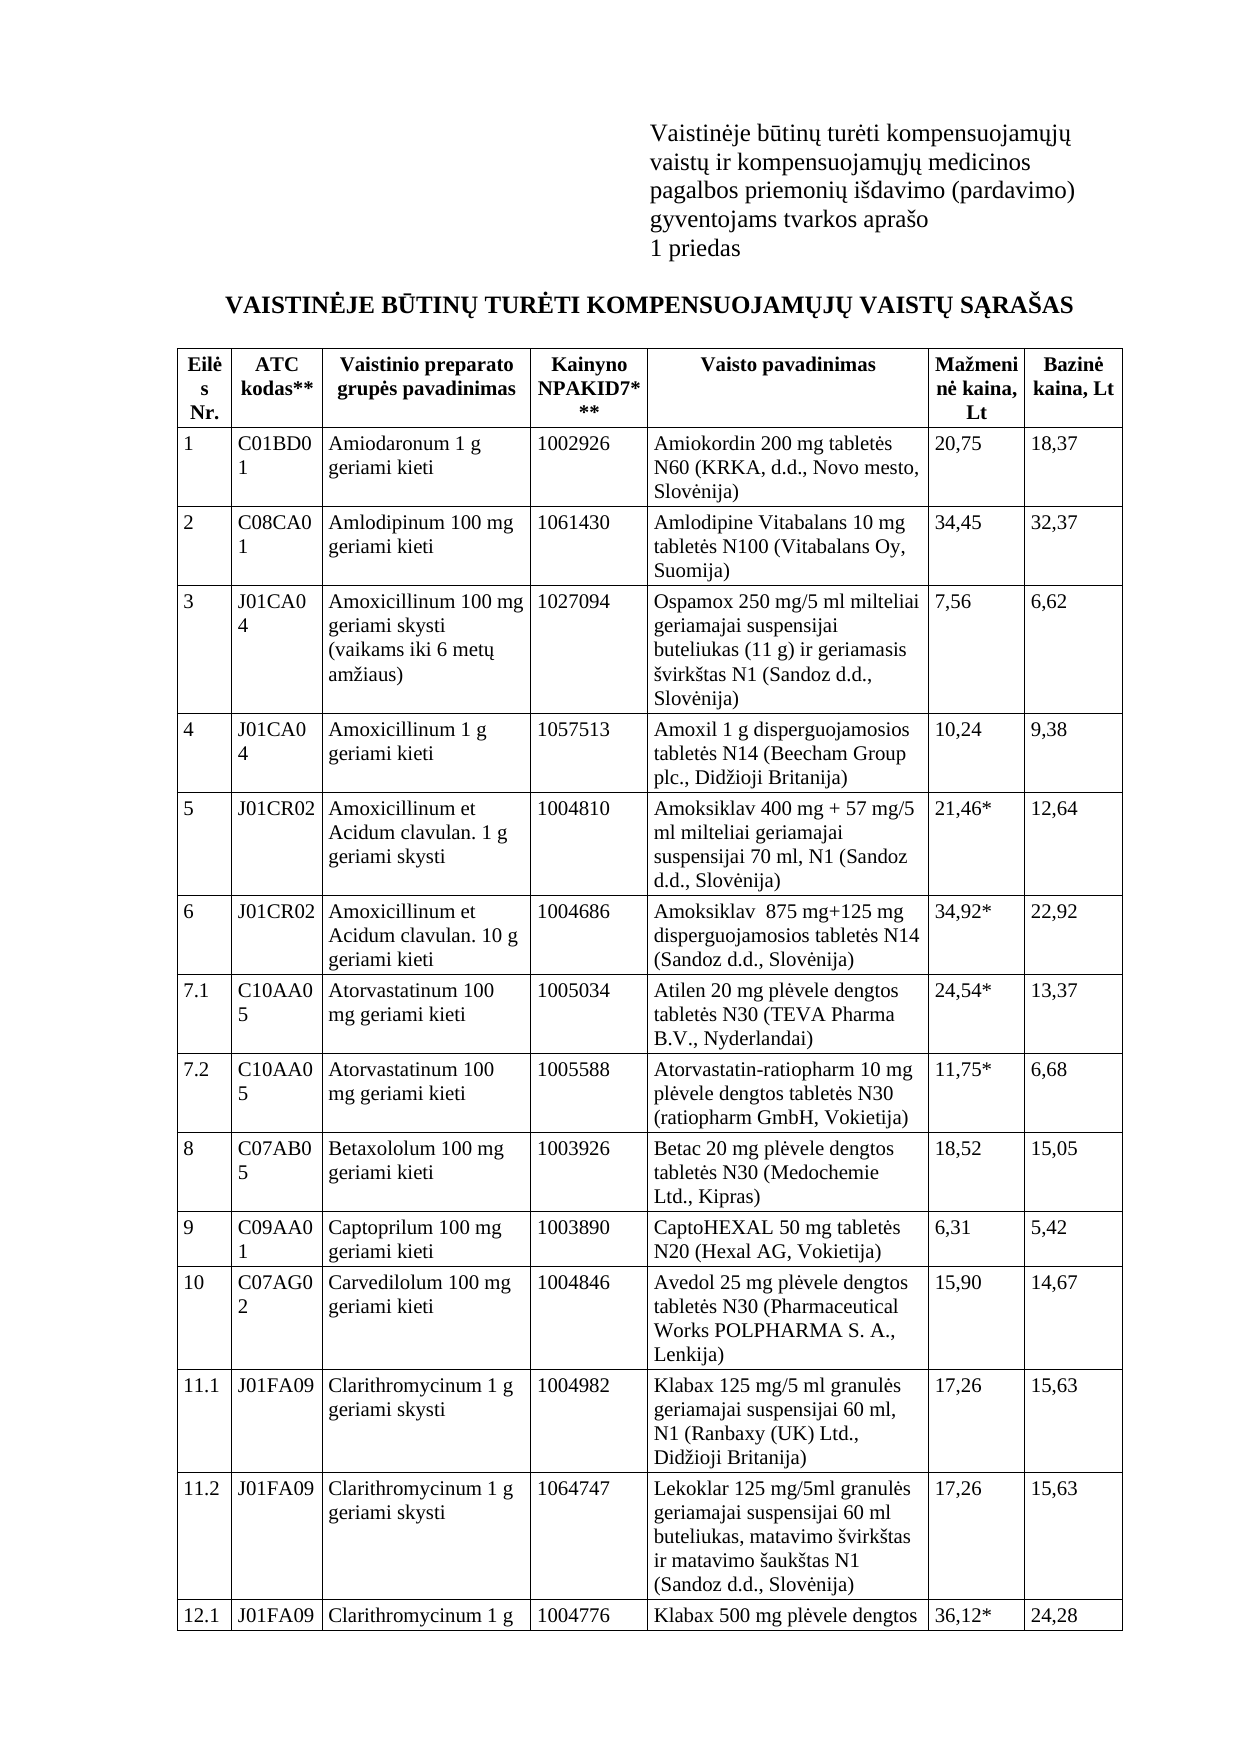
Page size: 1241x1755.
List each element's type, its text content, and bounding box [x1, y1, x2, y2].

table_cell 7.1 [178, 975, 231, 1053]
table_cell 13,37 [1025, 975, 1122, 1053]
table_header Mažmeninė kaina, Lt [929, 349, 1024, 427]
table_cell 32,37 [1025, 507, 1122, 585]
table_cell Atilen 20 mg plėvele dengtos tabletės N30 (TEVA Pharma B.V., Nyderlandai) [648, 975, 928, 1053]
table_header ATC kodas** [232, 349, 322, 427]
table_header Vaisto pavadinimas [648, 349, 928, 427]
table_cell 10,24 [929, 714, 1024, 792]
table_cell Amoksiklav 400 mg + 57 mg/5 ml milteliai geriamajai suspensijai 70 ml, N1 (Sandoz d.d., Slovėnija) [648, 793, 928, 895]
table_cell 1 [178, 428, 231, 506]
table_cell 1005588 [531, 1054, 647, 1132]
table_cell 7.2 [178, 1054, 231, 1132]
table_cell 1057513 [531, 714, 647, 792]
table_cell 6 [178, 896, 231, 974]
table_cell Betaxololum 100 mg geriami kieti [323, 1133, 530, 1211]
table_cell 1005034 [531, 975, 647, 1053]
table_cell 4 [178, 714, 231, 792]
table_cell Atorvastatin-ratiopharm 10 mg plėvele dengtos tabletės N30 (ratiopharm GmbH, Vokietija) [648, 1054, 928, 1132]
table_cell C10AA05 [232, 1054, 322, 1132]
table_cell 18,37 [1025, 428, 1122, 506]
table_cell C08CA01 [232, 507, 322, 585]
table_cell Klabax 500 mg plėvele dengtos [648, 1600, 928, 1630]
table_cell J01CR02 [232, 793, 322, 895]
table_cell 34,45 [929, 507, 1024, 585]
table_cell 15,63 [1025, 1370, 1122, 1472]
text Vaistinėje būtinų turėti kompensuojamųjų [649, 118, 1122, 147]
table_cell Atorvastatinum 100 mg geriami kieti [323, 1054, 530, 1132]
table_cell 1061430 [531, 507, 647, 585]
table_cell 15,63 [1025, 1473, 1122, 1599]
table_cell Atorvastatinum 100 mg geriami kieti [323, 975, 530, 1053]
table_cell Amlodipinum 100 mg geriami kieti [323, 507, 530, 585]
table_cell 11.1 [178, 1370, 231, 1472]
table_cell 18,52 [929, 1133, 1024, 1211]
table_cell 7,56 [929, 586, 1024, 712]
table_header Eilės Nr. [178, 349, 231, 427]
table_cell 1004776 [531, 1600, 647, 1630]
table_cell 36,12* [929, 1600, 1024, 1630]
table_cell 15,90 [929, 1267, 1024, 1369]
table_cell Amoxicillinum 1 g geriami kieti [323, 714, 530, 792]
table_cell Amoxicillinum 100 mg geriami skysti (vaikams iki 6 metų amžiaus) [323, 586, 530, 712]
table_cell 1004686 [531, 896, 647, 974]
table_cell Klabax 125 mg/5 ml granulės geriamajai suspensijai 60 ml, N1 (Ranbaxy (UK) Ltd., Didžioji Britanija) [648, 1370, 928, 1472]
table_cell J01CA04 [232, 586, 322, 712]
table_cell 6,62 [1025, 586, 1122, 712]
table_cell 8 [178, 1133, 231, 1211]
table_cell 12.1 [178, 1600, 231, 1630]
table_header Bazinė kaina, Lt [1025, 349, 1122, 427]
table_cell Avedol 25 mg plėvele dengtos tabletės N30 (Pharmaceutical Works POLPHARMA S. A., Lenkija) [648, 1267, 928, 1369]
text gyventojams tvarkos aprašo [649, 204, 1122, 233]
text pagalbos priemonių išdavimo (pardavimo) [649, 176, 1122, 204]
table_cell 34,92* [929, 896, 1024, 974]
table_cell C07AG02 [232, 1267, 322, 1369]
table_cell Carvedilolum 100 mg geriami kieti [323, 1267, 530, 1369]
table_cell 1003890 [531, 1212, 647, 1266]
table_cell 1002926 [531, 428, 647, 506]
table_cell 5 [178, 793, 231, 895]
table_cell 21,46* [929, 793, 1024, 895]
table_cell 22,92 [1025, 896, 1122, 974]
table_cell J01FA09 [232, 1370, 322, 1472]
table_cell 1027094 [531, 586, 647, 712]
table_cell C01BD01 [232, 428, 322, 506]
table_cell 3 [178, 586, 231, 712]
table_cell Lekoklar 125 mg/5ml granulės geriamajai suspensijai 60 ml buteliukas, matavimo švirkštas ir matavimo šaukštas N1 (Sandoz d.d., Slovėnija) [648, 1473, 928, 1599]
table_cell Clarithromycinum 1 g [323, 1600, 530, 1630]
table_cell 17,26 [929, 1370, 1024, 1472]
table_cell 6,68 [1025, 1054, 1122, 1132]
table_cell Amoxicillinum et Acidum clavulan. 10 g geriami kieti [323, 896, 530, 974]
table_cell 9 [178, 1212, 231, 1266]
table_cell C10AA05 [232, 975, 322, 1053]
table_cell Amiodaronum 1 g geriami kieti [323, 428, 530, 506]
text VAISTINĖJE BŪTINŲ TURĖTI KOMPENSUOJAMŲJŲ VAISTŲ SĄRAŠAS [177, 291, 1122, 319]
table_cell J01CA04 [232, 714, 322, 792]
table_cell Amoxicillinum et Acidum clavulan. 1 g geriami skysti [323, 793, 530, 895]
table_cell 15,05 [1025, 1133, 1122, 1211]
table_cell C07AB05 [232, 1133, 322, 1211]
table_cell Amlodipine Vitabalans 10 mg tabletės N100 (Vitabalans Oy, Suomija) [648, 507, 928, 585]
text vaistų ir kompensuojamųjų medicinos [649, 147, 1122, 176]
table_cell 1004810 [531, 793, 647, 895]
table_cell 24,28 [1025, 1600, 1122, 1630]
table_cell 1003926 [531, 1133, 647, 1211]
table_cell 2 [178, 507, 231, 585]
table_cell 5,42 [1025, 1212, 1122, 1266]
table_cell 6,31 [929, 1212, 1024, 1266]
table_cell 17,26 [929, 1473, 1024, 1599]
table_cell 20,75 [929, 428, 1024, 506]
table_cell 11,75* [929, 1054, 1024, 1132]
table_cell C09AA01 [232, 1212, 322, 1266]
table_header Vaistinio preparato grupės pavadinimas [323, 349, 530, 427]
table_cell Amoxil 1 g disperguojamosios tabletės N14 (Beecham Group plc., Didžioji Britanija) [648, 714, 928, 792]
table_cell Captoprilum 100 mg geriami kieti [323, 1212, 530, 1266]
table_cell Betac 20 mg plėvele dengtos tabletės N30 (Medochemie Ltd., Kipras) [648, 1133, 928, 1211]
table_cell CaptoHEXAL 50 mg tabletės N20 (Hexal AG, Vokietija) [648, 1212, 928, 1266]
table_cell 11.2 [178, 1473, 231, 1599]
table_cell 24,54* [929, 975, 1024, 1053]
text 1 priedas [649, 233, 1122, 262]
table_cell Amoksiklav 875 mg+125 mg disperguojamosios tabletės N14 (Sandoz d.d., Slovėnija) [648, 896, 928, 974]
table_cell 1004982 [531, 1370, 647, 1472]
table_header Kainyno NPAKID7*** [531, 349, 647, 427]
table_cell Ospamox 250 mg/5 ml milteliai geriamajai suspensijai buteliukas (11 g) ir geriamasis švirkštas N1 (Sandoz d.d., Slovėnija) [648, 586, 928, 712]
table_cell Clarithromycinum 1 g geriami skysti [323, 1370, 530, 1472]
table_cell 14,67 [1025, 1267, 1122, 1369]
table_cell J01FA09 [232, 1600, 322, 1630]
table_cell Clarithromycinum 1 g geriami skysti [323, 1473, 530, 1599]
table_cell J01FA09 [232, 1473, 322, 1599]
table_cell 12,64 [1025, 793, 1122, 895]
table_cell 10 [178, 1267, 231, 1369]
table_cell 9,38 [1025, 714, 1122, 792]
table_cell 1064747 [531, 1473, 647, 1599]
table_cell Amiokordin 200 mg tabletės N60 (KRKA, d.d., Novo mesto, Slovėnija) [648, 428, 928, 506]
table_cell J01CR02 [232, 896, 322, 974]
table_cell 1004846 [531, 1267, 647, 1369]
